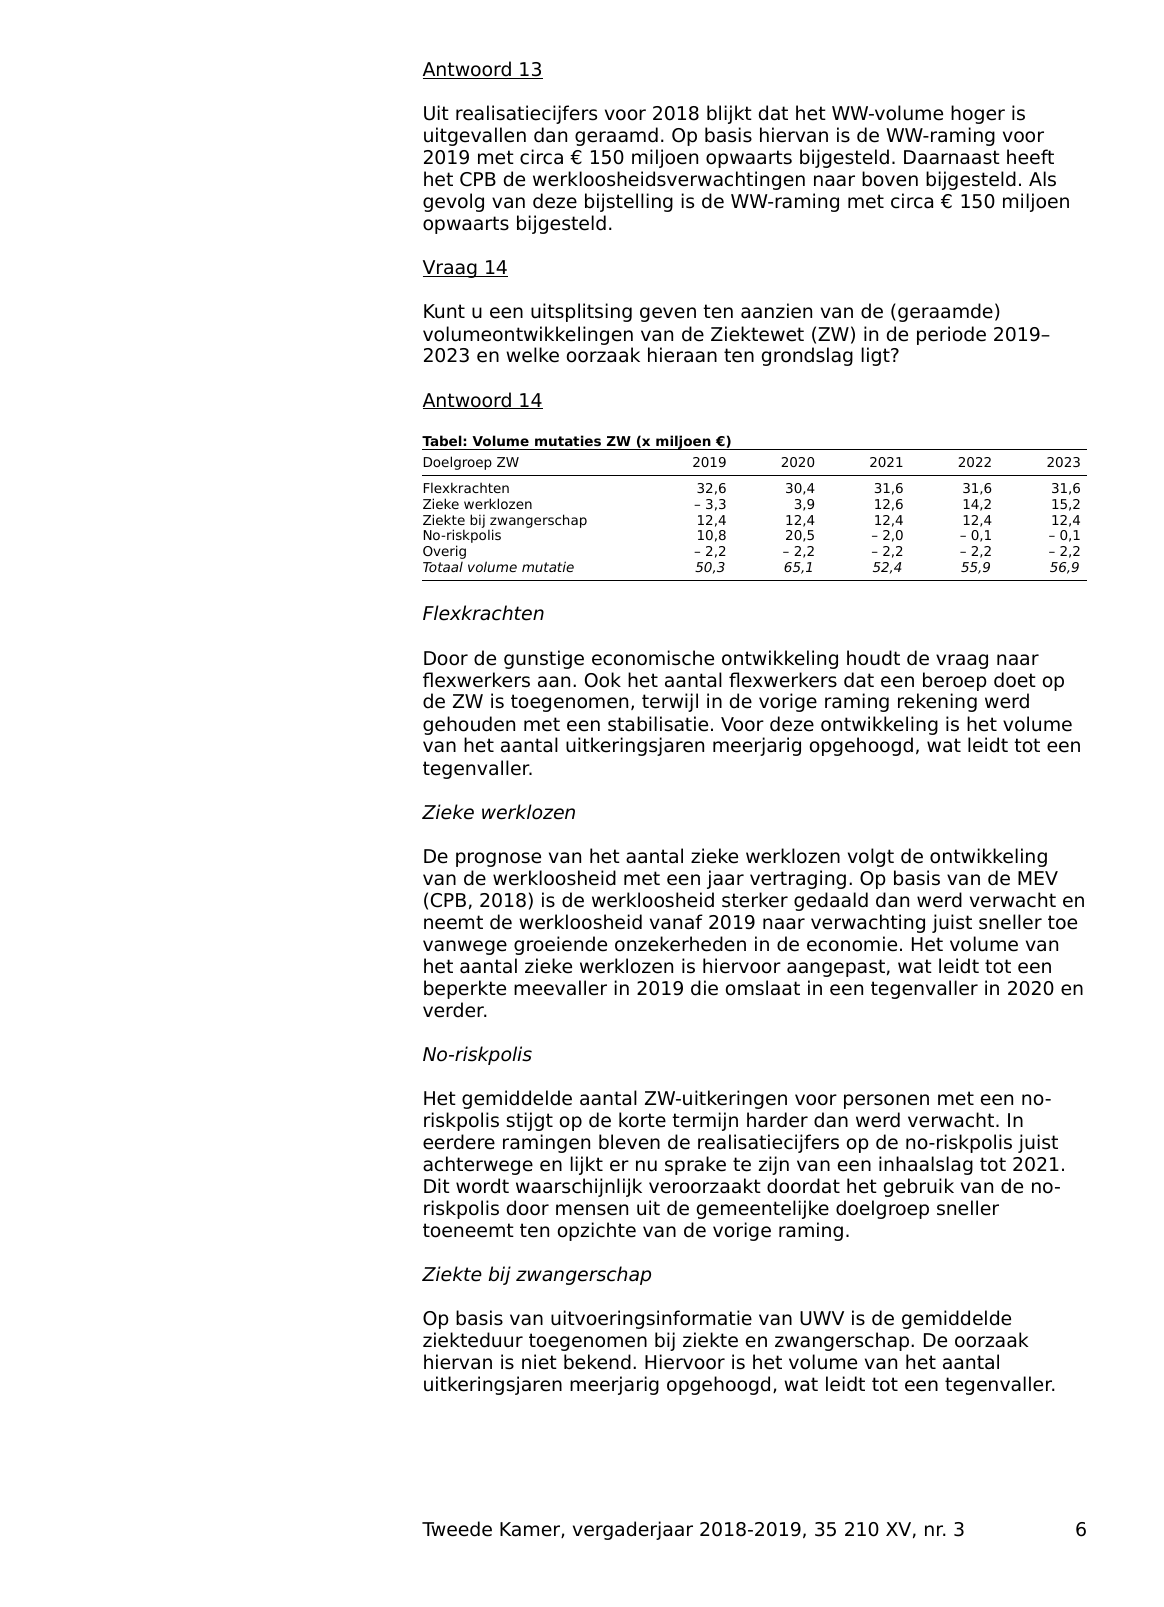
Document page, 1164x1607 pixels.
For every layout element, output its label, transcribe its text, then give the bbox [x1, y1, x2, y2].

table_cell 14,2 [910, 497, 998, 512]
table_cell Zieke werklozen [422, 497, 644, 512]
table_cell – 0,1 [998, 528, 1087, 544]
table_cell 50,3 [644, 560, 732, 580]
table_cell 52,4 [821, 560, 909, 580]
table_cell 56,9 [998, 560, 1087, 580]
table_cell 2019 [644, 450, 732, 475]
table_cell 31,6 [821, 476, 909, 497]
table_cell – 0,1 [910, 528, 998, 544]
table_cell – 3,3 [644, 497, 732, 512]
table_cell 32,6 [644, 476, 732, 497]
text De prognose van het aantal zieke werklozen volgt de ontwikkeling van de werkloosheid met een jaar vertraging. Op basis van de MEV (CPB, 2018) is de werkloosheid sterker gedaald dan werd verwacht en neemt de werkloosheid vanaf 2019 naar verwachting juist sneller toe vanwege groeiende onzekerheden in de economie. Het volume van het aantal zieke werklozen is hiervoor aangepast, wat leidt tot een beperkte meevaller in 2019 die omslaat in een tegenvaller in 2020 en verder. [422, 846, 1087, 1022]
table_cell Totaal volume mutatie [422, 560, 644, 580]
table_cell 65,1 [732, 560, 821, 580]
table_header Tabel: Volume mutaties ZW (x miljoen €) [422, 434, 1087, 449]
table_cell 2022 [910, 450, 998, 475]
table_cell Flexkrachten [422, 476, 644, 497]
table_cell 31,6 [998, 476, 1087, 497]
table_cell 10,8 [644, 528, 732, 544]
table_cell 12,4 [644, 513, 732, 528]
table_cell 2020 [732, 450, 821, 475]
subtitle Ziekte bij zwangerschap [422, 1264, 1087, 1286]
table_cell Doelgroep ZW [422, 450, 644, 475]
subtitle Vraag 14 [422, 257, 1087, 279]
table_cell 12,4 [821, 513, 909, 528]
subtitle No-riskpolis [422, 1044, 1087, 1066]
table_cell Overig [422, 544, 644, 560]
table_cell – 2,2 [644, 544, 732, 560]
text Uit realisatiecijfers voor 2018 blijkt dat het WW-volume hoger is uitgevallen dan geraamd. Op basis hiervan is de WW-raming voor 2019 met circa € 150 miljoen opwaarts bijgesteld. Daarnaast heeft het CPB de werkloosheidsverwachtingen naar boven bijgesteld. Als gevolg van deze bijstelling is de WW-raming met circa € 150 miljoen opwaarts bijgesteld. [422, 103, 1087, 235]
table_cell 2021 [821, 450, 909, 475]
table_cell – 2,2 [910, 544, 998, 560]
table_cell 15,2 [998, 497, 1087, 512]
subtitle Flexkrachten [422, 603, 1087, 625]
table_cell – 2,2 [732, 544, 821, 560]
table_cell 30,4 [732, 476, 821, 497]
table_cell 12,4 [732, 513, 821, 528]
table_cell Ziekte bij zwangerschap [422, 513, 644, 528]
table_cell 12,4 [910, 513, 998, 528]
subtitle Zieke werklozen [422, 802, 1087, 823]
text Door de gunstige economische ontwikkeling houdt de vraag naar flexwerkers aan. Ook het aantal flexwerkers dat een beroep doet op de ZW is toegenomen, terwijl in de vorige raming rekening werd gehouden met een stabilisatie. Voor deze ontwikkeling is het volume van het aantal uitkeringsjaren meerjarig opgehoogd, wat leidt tot een tegenvaller. [422, 647, 1087, 779]
subtitle Antwoord 13 [422, 59, 1087, 81]
text Kunt u een uitsplitsing geven ten aanzien van de (geraamde) volumeontwikkelingen van de Ziektewet (ZW) in de periode 2019–2023 en welke oorzaak hieraan ten grondslag ligt? [422, 301, 1087, 367]
table_cell – 2,0 [821, 528, 909, 544]
text Op basis van uitvoeringsinformatie van UWV is de gemiddelde ziekteduur toegenomen bij ziekte en zwangerschap. De oorzaak hiervan is niet bekend. Hiervoor is het volume van het aantal uitkeringsjaren meerjarig opgehoogd, wat leidt tot een tegenvaller. [422, 1308, 1087, 1396]
table_cell 12,6 [821, 497, 909, 512]
table_cell 31,6 [910, 476, 998, 497]
subtitle Antwoord 14 [422, 389, 1087, 412]
table_cell 12,4 [998, 513, 1087, 528]
table_cell 20,5 [732, 528, 821, 544]
table_cell 55,9 [910, 560, 998, 580]
table_cell – 2,2 [821, 544, 909, 560]
table_cell No-riskpolis [422, 528, 644, 544]
text Het gemiddelde aantal ZW-uitkeringen voor personen met een no-riskpolis stijgt op de korte termijn harder dan werd verwacht. In eerdere ramingen bleven de realisatiecijfers op de no-riskpolis juist achterwege en lijkt er nu sprake te zijn van een inhaalslag tot 2021. Dit wordt waarschijnlijk veroorzaakt doordat het gebruik van de no-riskpolis door mensen uit de gemeentelijke doelgroep sneller toeneemt ten opzichte van de vorige raming. [422, 1088, 1087, 1242]
table_cell 3,9 [732, 497, 821, 512]
table_cell 2023 [998, 450, 1087, 475]
table_cell – 2,2 [998, 544, 1087, 560]
